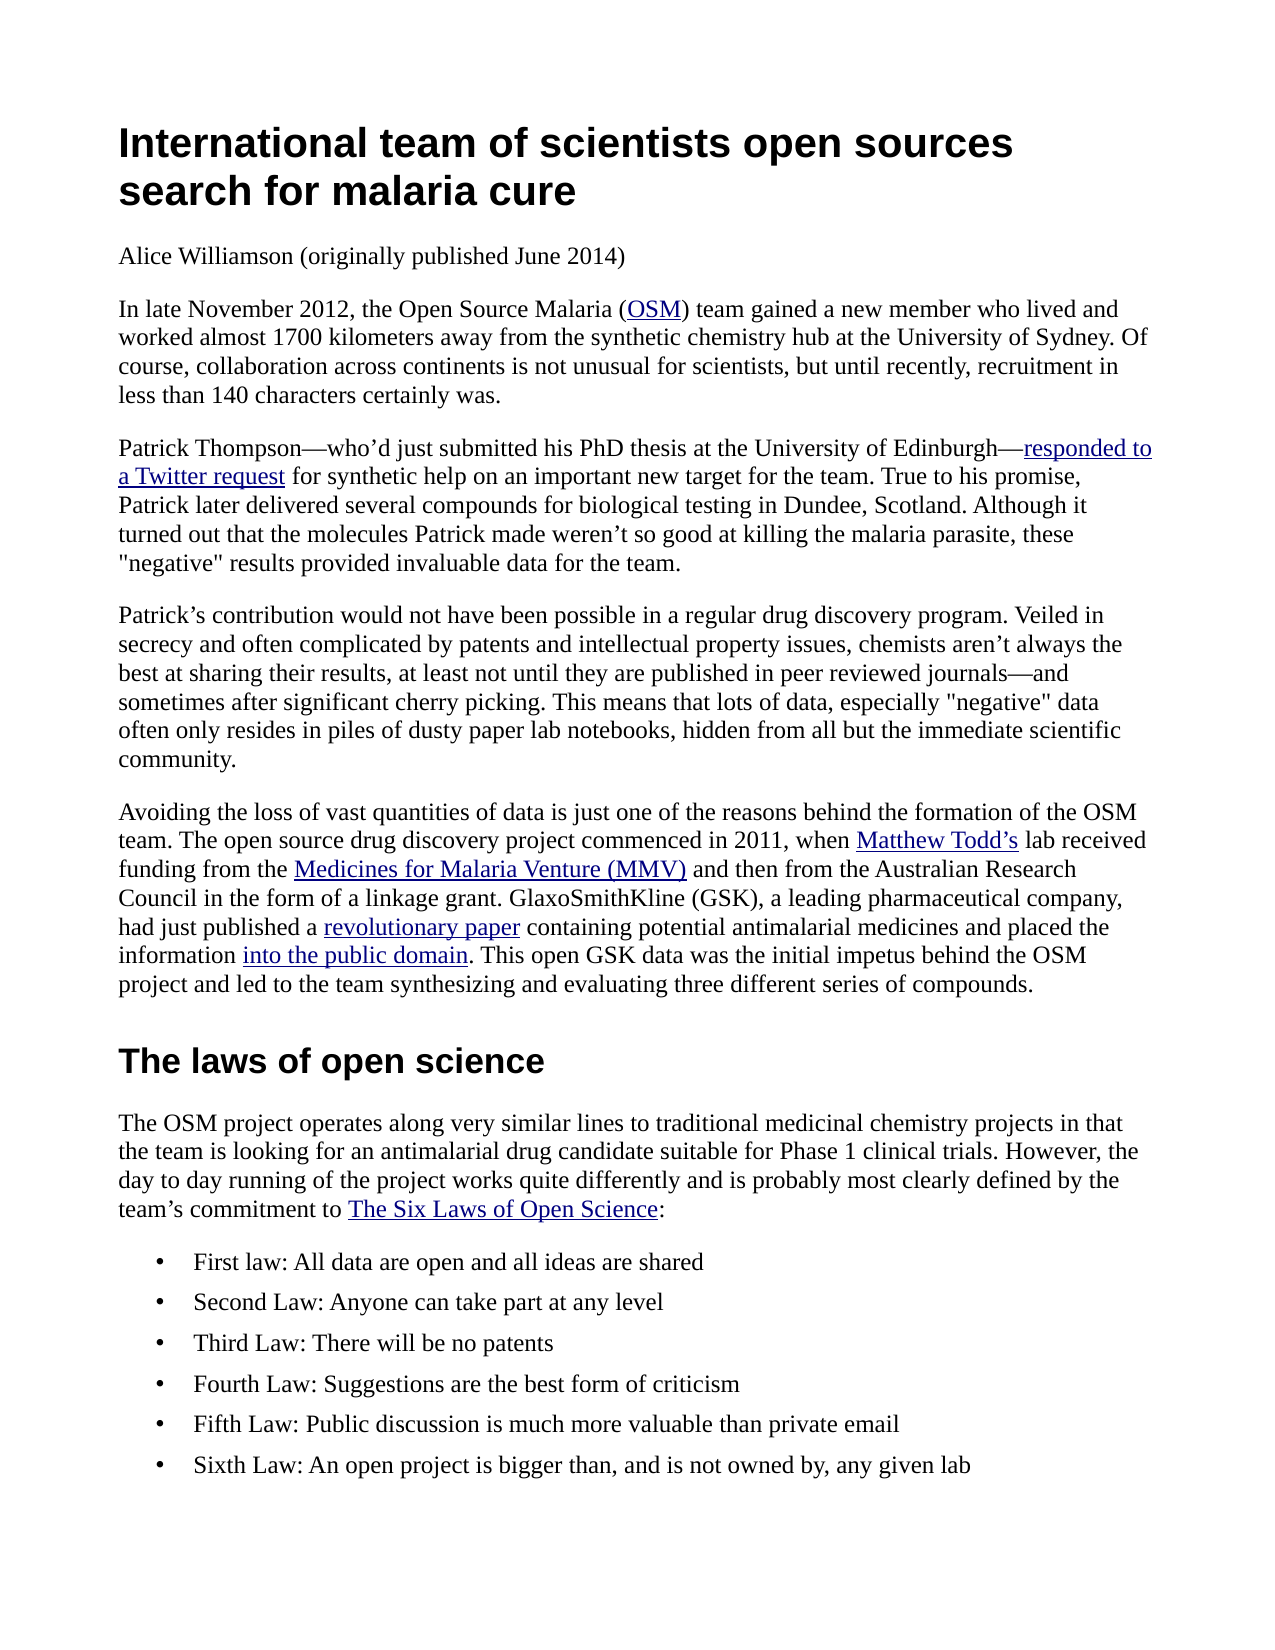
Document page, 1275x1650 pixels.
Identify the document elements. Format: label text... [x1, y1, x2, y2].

list Fourth Law: Suggestions are the best form of criticism [156, 1369, 1157, 1398]
text Patrick Thompson—who’d just submitted his PhD thesis at the University of Edinburgh—responded to a Twitter request for synthetic help on an important new target for the team. True to his promise, Patrick later delivered several compounds for biological testing in Dundee, Scotland. Although it turned out that the molecules Patrick made weren’t so good at killing the malaria parasite, these "negative" results provided invaluable data for the team. [118, 433, 1157, 576]
list First law: All data are open and all ideas are shared [156, 1247, 1157, 1275]
list Second Law: Anyone can take part at any level [156, 1287, 1157, 1316]
text In late November 2012, the Open Source Malaria (OSM) team gained a new member who lived and worked almost 1700 kilometers away from the synthetic chemistry hub at the University of Sydney. Of course, collaboration across continents is not unusual for scientists, but until recently, recruitment in less than 140 characters certainly was. [118, 294, 1157, 409]
text Patrick’s contribution would not have been possible in a regular drug discovery program. Veiled in secrecy and often complicated by patents and intellectual property issues, chemists aren’t always the best at sharing their results, at least not until they are published in peer reviewed journals—and sometimes after significant cherry picking. This means that lots of data, especially "negative" data often only resides in piles of dusty paper lab notebooks, hidden from all but the immediate scientific community. [118, 600, 1157, 773]
subtitle The laws of open science [118, 1040, 1157, 1081]
text Alice Williamson (originally published June 2014) [118, 241, 1157, 270]
subtitle International team of scientists open sources search for malaria cure [118, 118, 1157, 214]
text Avoiding the loss of vast quantities of data is just one of the reasons behind the formation of the OSM team. The open source drug discovery project commenced in 2011, when Matthew Todd’s lab received funding from the Medicines for Malaria Venture (MMV) and then from the Australian Research Council in the form of a linkage grant. GlaxoSmithKline (GSK), a leading pharmaceutical company, had just published a revolutionary paper containing potential antimalarial medicines and placed the information into the public domain. This open GSK data was the initial impetus behind the OSM project and led to the team synthesizing and evaluating three different series of compounds. [118, 797, 1157, 998]
list Third Law: There will be no patents [156, 1328, 1157, 1357]
text The OSM project operates along very similar lines to traditional medicinal chemistry projects in that the team is looking for an antimalarial drug candidate suitable for Phase 1 clinical trials. However, the day to day running of the project works quite differently and is probably most clearly defined by the team’s commitment to The Six Laws of Open Science: [118, 1108, 1157, 1223]
list Sixth Law: An open project is bigger than, and is not owned by, any given lab [156, 1450, 1157, 1479]
list Fifth Law: Public discussion is much more valuable than private email [156, 1409, 1157, 1438]
